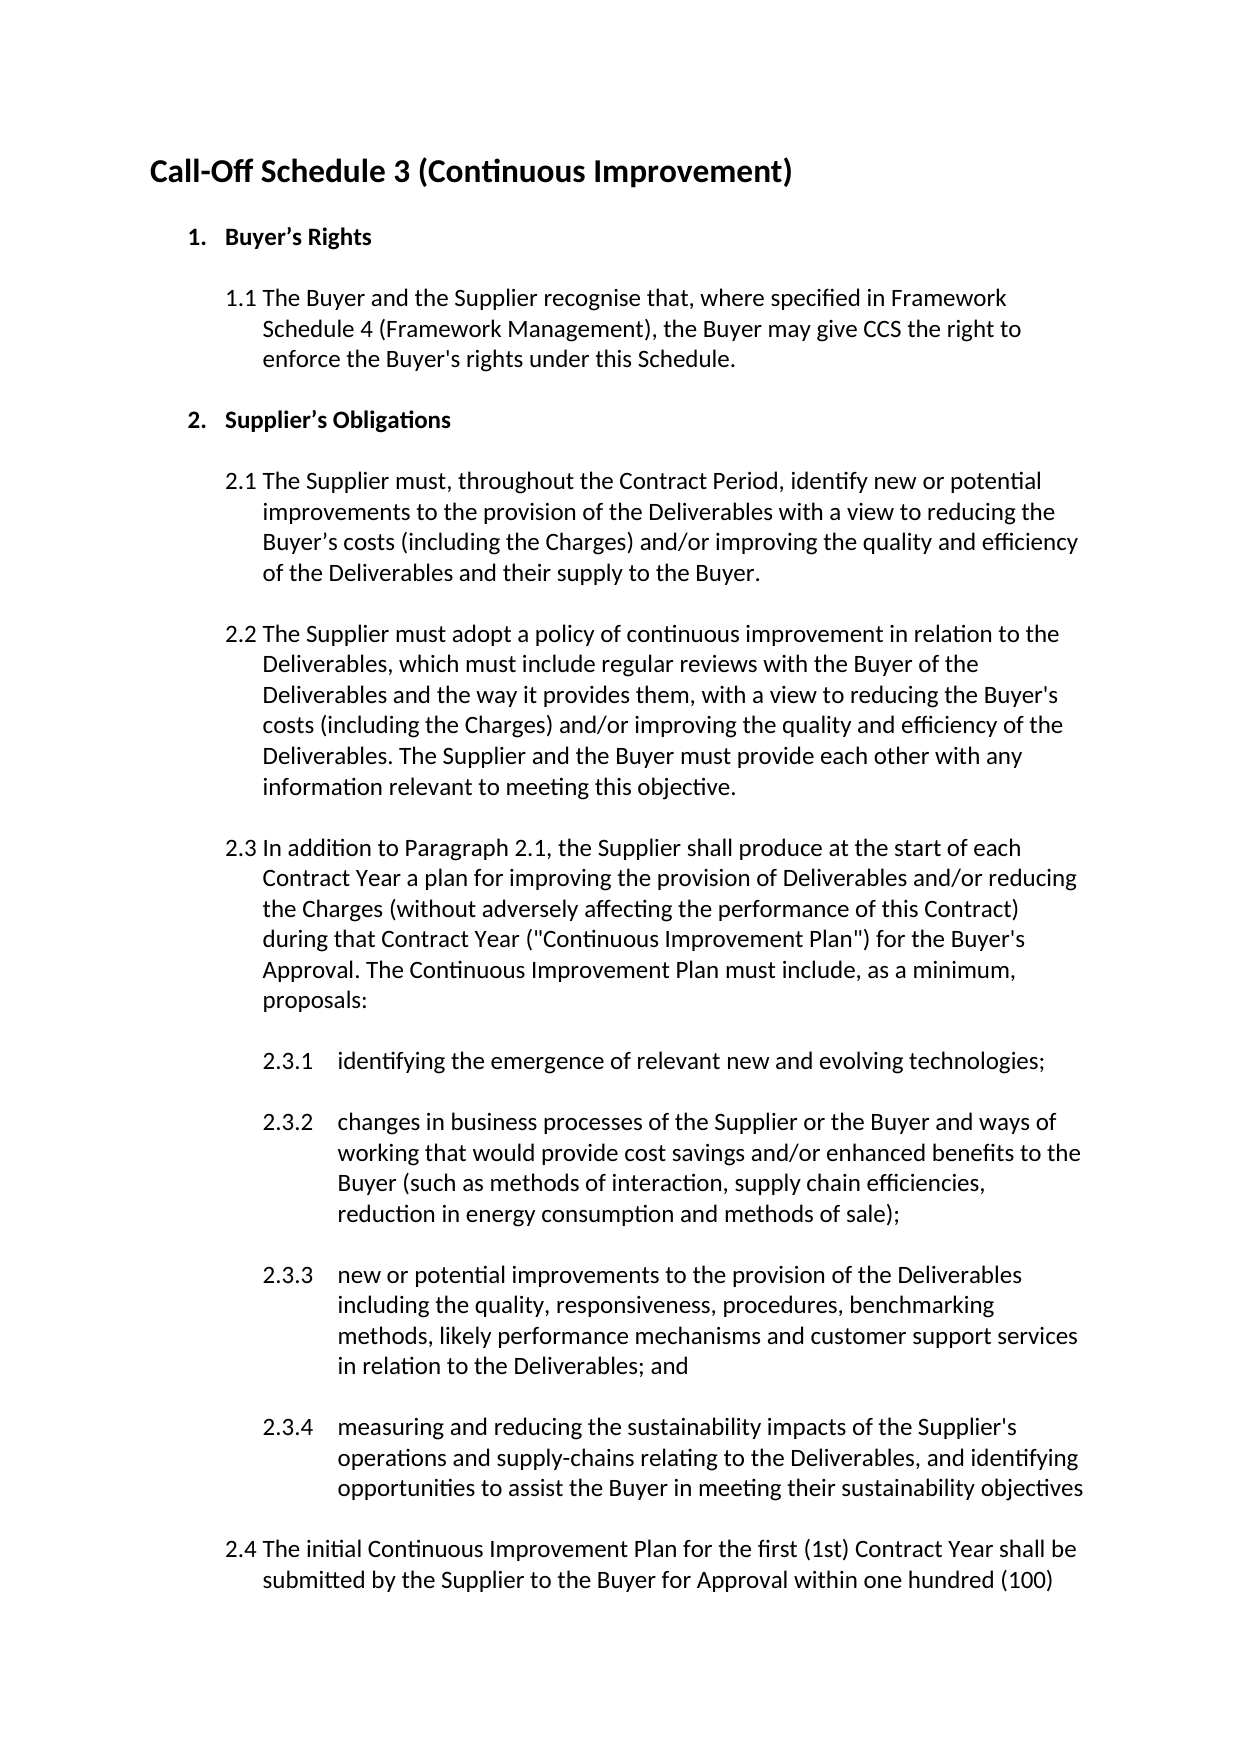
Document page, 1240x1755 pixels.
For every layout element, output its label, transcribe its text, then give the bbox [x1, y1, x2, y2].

list The Supplier must adopt a policy of continuous improvement in relation to the Deliverables, which must include regular reviews with the Buyer of the Deliverables and the way it provides them, with a view to reducing the Buyer's costs (including the Charges) and/or improving the quality and efficiency of the Deliverables. The Supplier and the Buyer must provide each other with any information relevant to meeting this objective. [225, 618, 1089, 832]
list The initial Continuous Improvement Plan for the first (1st) Contract Year shall be submitted by the Supplier to the Buyer for Approval within one hundred (100) [225, 1534, 1089, 1595]
list measuring and reducing the sustainability impacts of the Supplier's operations and supply-chains relating to the Deliverables, and identifying opportunities to assist the Buyer in meeting their sustainability objectives [262, 1412, 1089, 1534]
list changes in business processes of the Supplier or the Buyer and ways of working that would provide cost savings and/or enhanced benefits to the Buyer (such as methods of interaction, supply chain efficiencies, reduction in energy consumption and methods of sale); [262, 1106, 1089, 1259]
list The Supplier must, throughout the Contract Period, identify new or potential improvements to the provision of the Deliverables with a view to reducing the Buyer’s costs (including the Charges) and/or improving the quality and efficiency of the Deliverables and their supply to the Buyer. [225, 465, 1089, 618]
list new or potential improvements to the provision of the Deliverables including the quality, responsiveness, procedures, benchmarking methods, likely performance mechanisms and customer support services in relation to the Deliverables; and [262, 1259, 1089, 1412]
list Supplier’s Obligations [187, 404, 1089, 465]
list The Buyer and the Supplier recognise that, where specified in Framework Schedule 4 (Framework Management), the Buyer may give CCS the right to enforce the Buyer's rights under this Schedule. [225, 282, 1089, 404]
list In addition to Paragraph 2.1, the Supplier shall produce at the start of each Contract Year a plan for improving the provision of Deliverables and/or reducing the Charges (without adversely affecting the performance of this Contract) during that Contract Year ("Continuous Improvement Plan") for the Buyer's Approval. The Continuous Improvement Plan must include, as a minimum, proposals: [225, 832, 1089, 1045]
text Call-Off Schedule 3 (Continuous Improvement) [150, 150, 1089, 191]
list Buyer’s Rights [187, 221, 1089, 282]
list identifying the emergence of relevant new and evolving technologies; [262, 1045, 1089, 1106]
